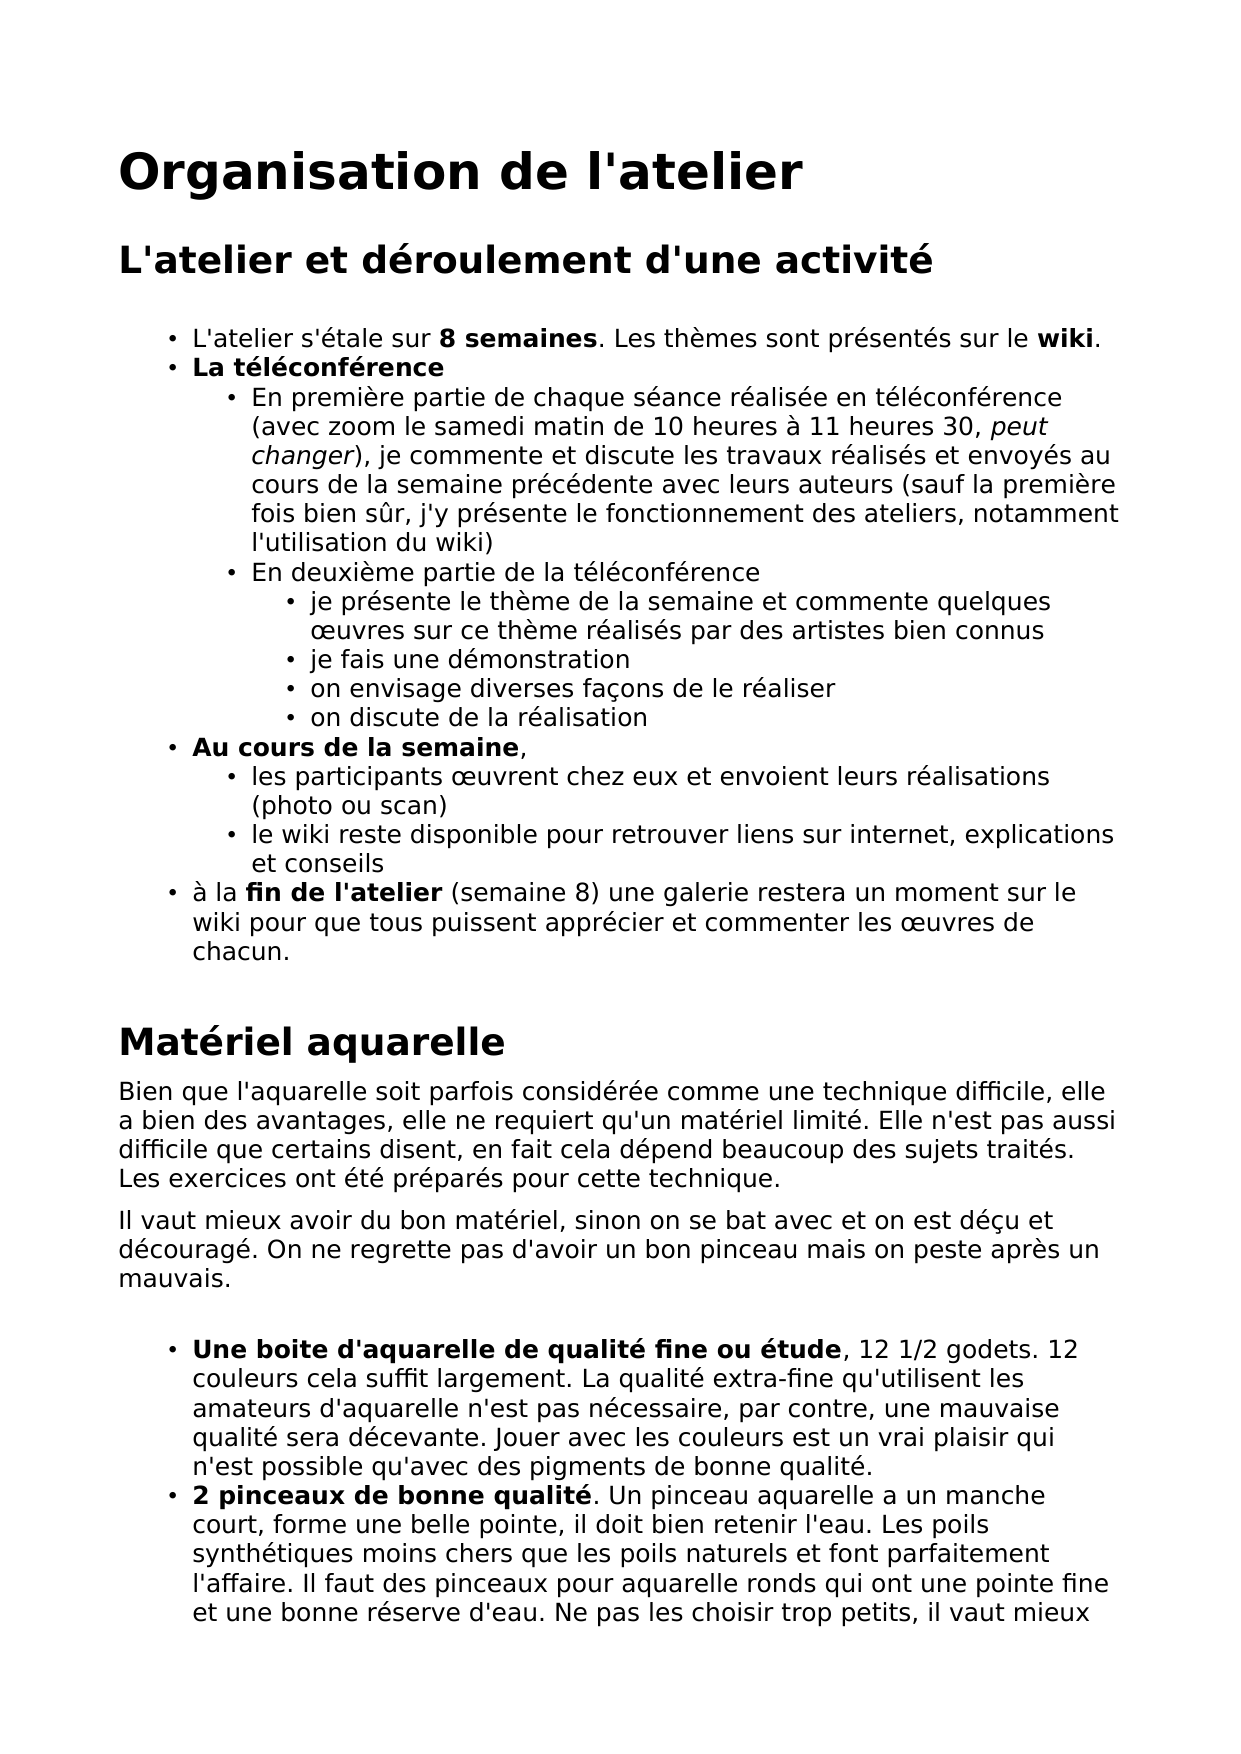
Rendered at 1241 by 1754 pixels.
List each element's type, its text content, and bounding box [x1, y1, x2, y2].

list L'atelier s'étale sur 8 semaines. Les thèmes sont présentés sur le wiki. [177, 324, 1122, 354]
list à la fin de l'atelier (semaine 8) une galerie restera un moment sur le wiki pour que tous puissent apprécier et commenter les œuvres de chacun. [177, 879, 1122, 966]
list je fais une démonstration [295, 645, 1122, 674]
subtitle Matériel aquarelle [118, 1021, 1122, 1064]
list 2 pinceaux de bonne qualité. Un pinceau aquarelle a un manche court, forme une belle pointe, il doit bien retenir l'eau. Les poils synthétiques moins chers que les poils naturels et font parfaitement l'affaire. Il faut des pinceaux pour aquarelle ronds qui ont une pointe fine et une bonne réserve d'eau. Ne pas les choisir trop petits, il vaut mieux [177, 1481, 1122, 1627]
text Il vaut mieux avoir du bon matériel, sinon on se bat avec et on est déçu et découragé. On ne regrette pas d'avoir un bon pinceau mais on peste après un mauvais. [118, 1206, 1122, 1293]
list Une boite d'aquarelle de qualité fine ou étude, 12 1/2 godets. 12 couleurs cela suffit largement. La qualité extra-fine qu'utilisent les amateurs d'aquarelle n'est pas nécessaire, par contre, une mauvaise qualité sera décevante. Jouer avec les couleurs est un vrai plaisir qui n'est possible qu'avec des pigments de bonne qualité. [177, 1335, 1122, 1481]
list En première partie de chaque séance réalisée en téléconférence (avec zoom le samedi matin de 10 heures à 11 heures 30, peut changer), je commente et discute les travaux réalisés et envoyés au cours de la semaine précédente avec leurs auteurs (sauf la première fois bien sûr, j'y présente le fonctionnement des ateliers, notamment l'utilisation du wiki) [236, 383, 1122, 558]
list les participants œuvrent chez eux et envoient leurs réalisations (photo ou scan) [236, 762, 1122, 820]
list on envisage diverses façons de le réaliser [295, 674, 1122, 704]
subtitle Organisation de l'atelier [118, 143, 1122, 201]
list on discute de la réalisation [295, 704, 1122, 733]
list La téléconférence [177, 354, 1122, 383]
list le wiki reste disponible pour retrouver liens sur internet, explications et conseils [236, 820, 1122, 879]
text Bien que l'aquarelle soit parfois considérée comme une technique difficile, elle a bien des avantages, elle ne requiert qu'un matériel limité. Elle n'est pas aussi difficile que certains disent, en fait cela dépend beaucoup des sujets traités. Les exercices ont été préparés pour cette technique. [118, 1077, 1122, 1193]
list je présente le thème de la semaine et commente quelques œuvres sur ce thème réalisés par des artistes bien connus [295, 587, 1122, 645]
list En deuxième partie de la téléconférence [236, 558, 1122, 587]
subtitle L'atelier et déroulement d'une activité [118, 239, 1122, 282]
list Au cours de la semaine, [177, 733, 1122, 762]
